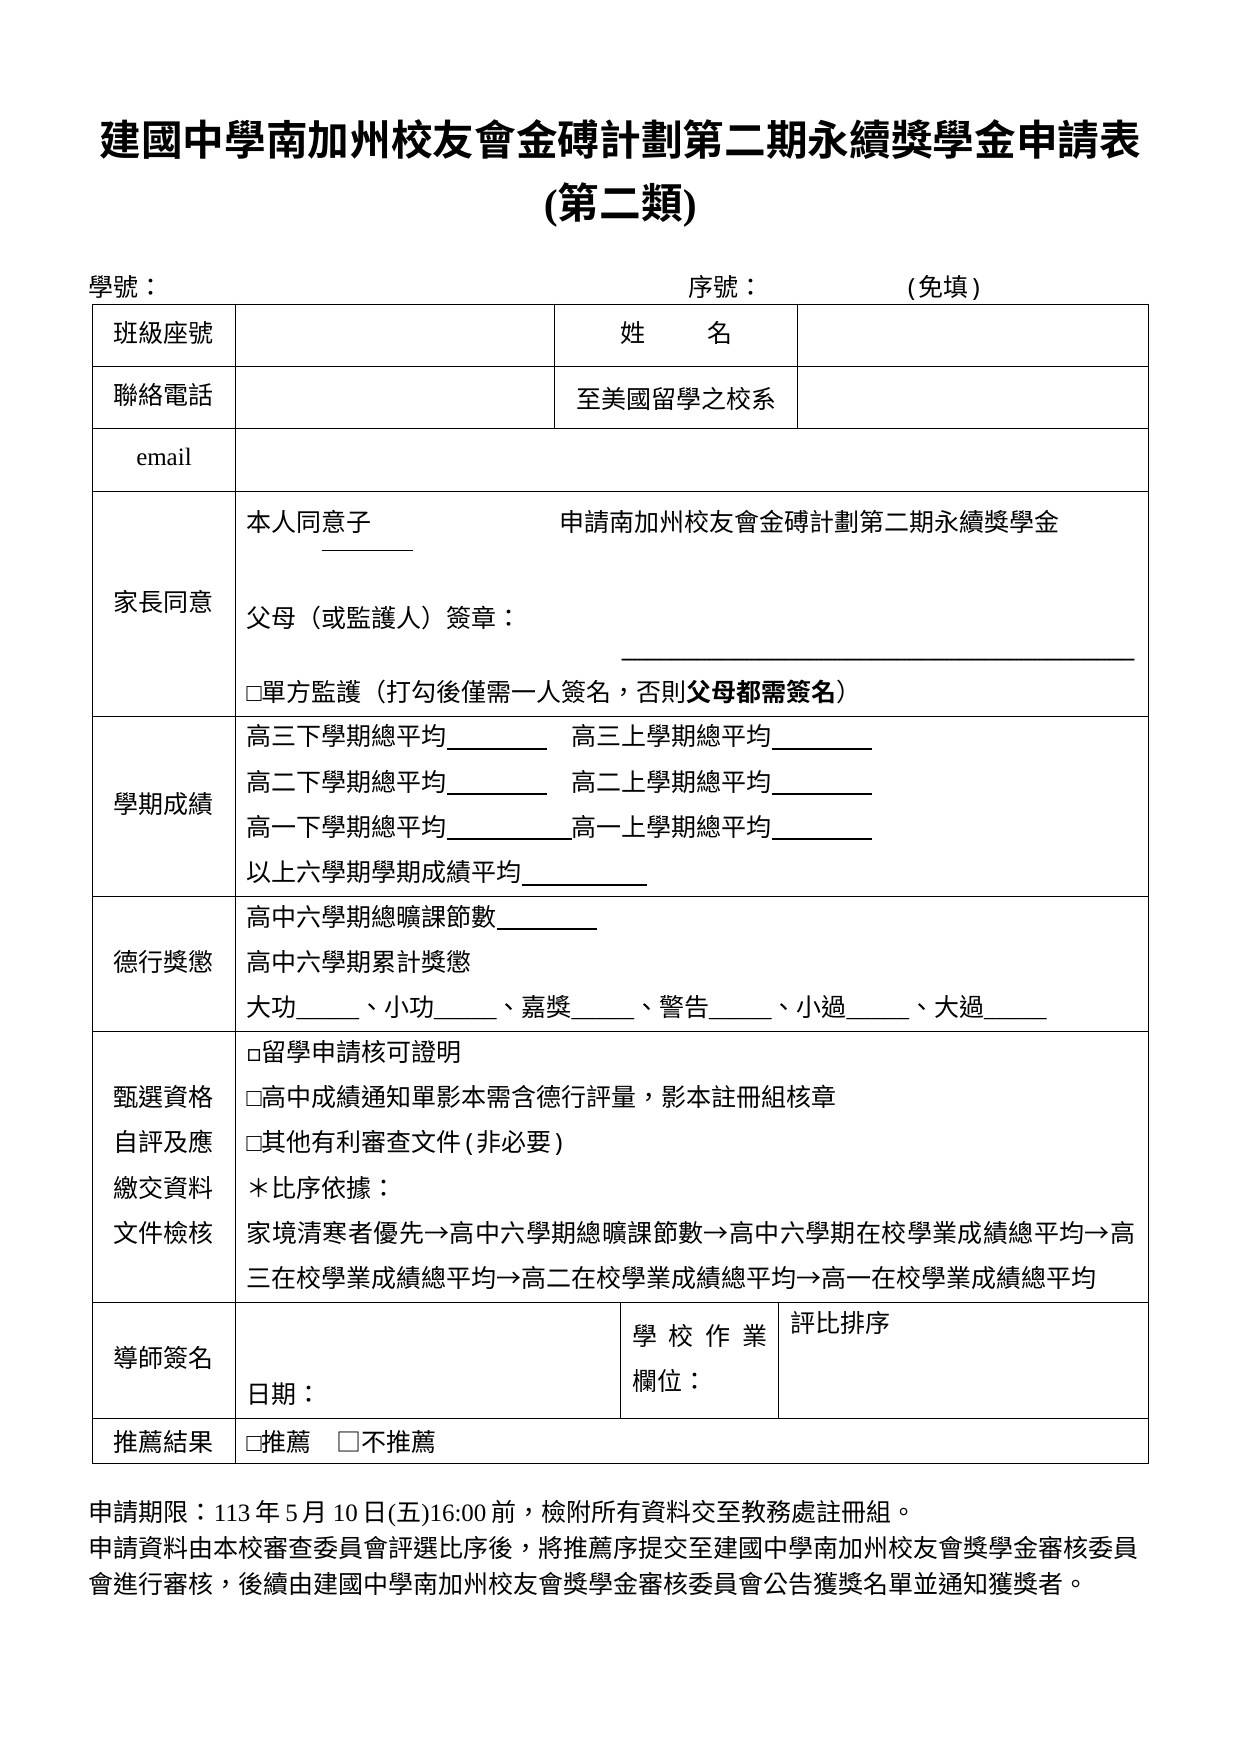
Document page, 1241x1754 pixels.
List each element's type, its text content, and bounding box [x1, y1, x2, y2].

table_cell email [93, 429, 235, 491]
table_cell 聯絡電話 [93, 367, 235, 428]
table_cell □留學申請核可證明 □高中成績通知單影本需含德行評量，影本註冊組核章 □其他有利審查文件(非必要) ＊比序依據： 家境清寒者優先→高中六學期總曠課節數→高中六學期在校學業成績總平均→高三在校學業成績總平均→高二在校學業成績總平均→高一在校學業成績總平均 [236, 1032, 1148, 1302]
table_cell 家長同意 [93, 492, 235, 716]
table_cell 高三下學期總平均 高三上學期總平均 高二下學期總平均 高二上學期總平均 高一下學期總平均 高一上學期總平均 以上六學期學期成績平均 [236, 717, 1148, 896]
table_cell 德行獎懲 [93, 897, 235, 1031]
table_cell 日期： [236, 1303, 620, 1418]
table_header [236, 305, 554, 366]
text 申請期限：113年5月10日(五)16:00前，檢附所有資料交至教務處註冊組。 [89, 1492, 1152, 1529]
text 學號： 序號： (免填) [89, 267, 1152, 303]
table_cell 評比排序 [779, 1303, 1148, 1418]
table_cell [798, 367, 1148, 428]
table_cell 學校作業 欄位： [621, 1303, 778, 1418]
text 申請資料由本校審查委員會評選比序後，將推薦序提交至建國中學南加州校友會獎學金審核委員會進行審核，後續由建國中學南加州校友會獎學金審核委員會公告獲獎名單並通知獲獎者。 [89, 1529, 1152, 1601]
table_cell □推薦 □不推薦 [236, 1419, 1148, 1463]
table_cell 學期成績 [93, 717, 235, 896]
table_cell [236, 367, 554, 428]
table_cell 至美國留學之校系 [555, 367, 797, 428]
table_cell 高中六學期總曠課節數 高中六學期累計獎懲 大功_____、小功_____、嘉獎_____、警告_____、小過_____、大過_____ [236, 897, 1148, 1031]
table_cell 推薦結果 [93, 1419, 235, 1463]
table_cell [236, 429, 1148, 491]
table_header 姓 名 [555, 305, 797, 366]
table_cell 本人同意子 申請南加州校友會金磗計劃第二期永續獎學金 父母（或監護人）簽章： _________________________________________ □單方監護（打勾後僅需一人簽名，否則父母都需簽名） [236, 492, 1148, 716]
table_header 班級座號 [93, 305, 235, 366]
table_cell 甄選資格自評及應繳交資料文件檢核 [93, 1032, 235, 1302]
text 建國中學南加州校友會金磗計劃第二期永續獎學金申請表(第二類) [89, 96, 1152, 221]
table_header [798, 305, 1148, 366]
table_cell 導師簽名 [93, 1303, 235, 1418]
